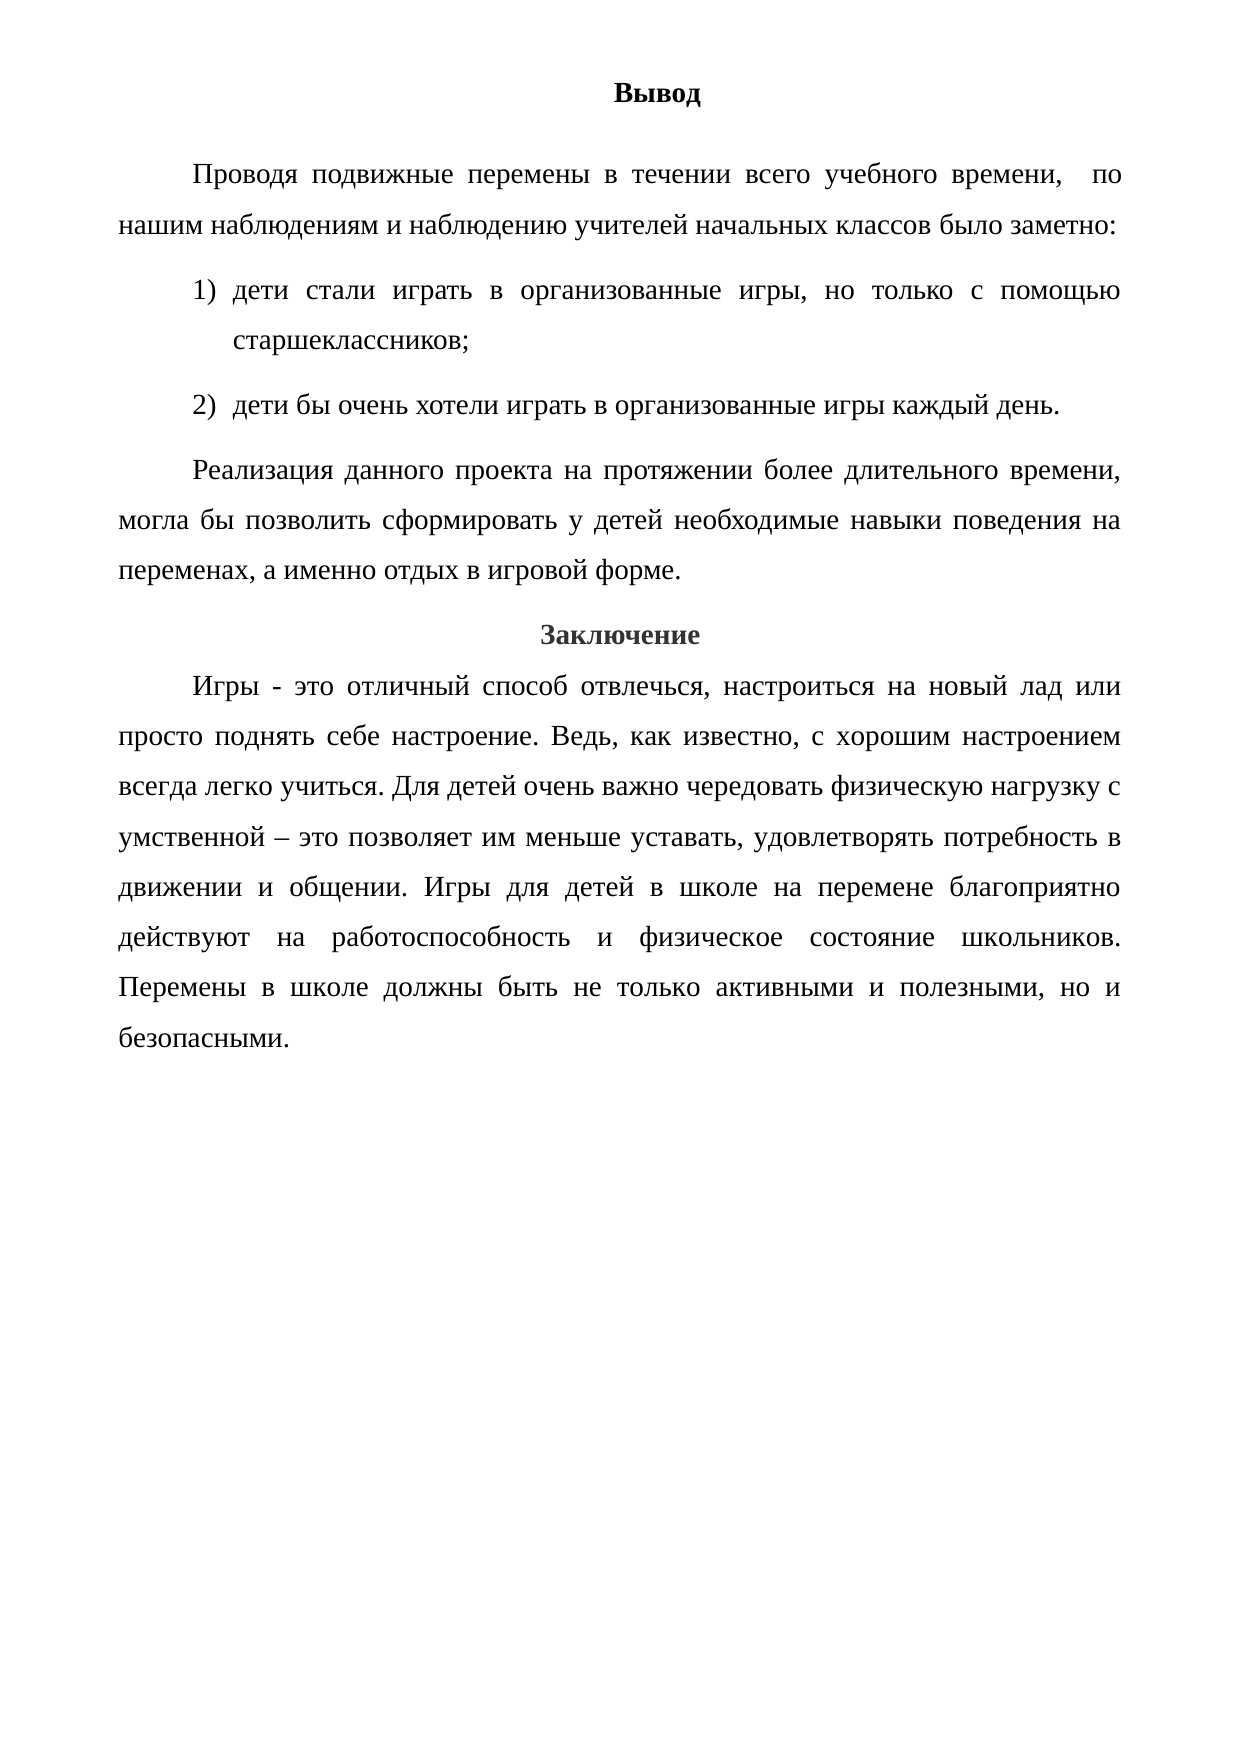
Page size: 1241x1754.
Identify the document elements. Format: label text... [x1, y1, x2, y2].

list дети стали играть в организованные игры, но только с помощью старшеклассников; [192, 272, 1122, 356]
text Заключение [118, 617, 1122, 651]
list дети бы очень хотели играть в организованные игры каждый день. [192, 387, 1122, 421]
text Реализация данного проекта на протяжении более длительного времени, могла бы позволить сформировать у детей необходимые навыки поведения на переменах, а именно отдых в игровой форме. [118, 452, 1122, 586]
text Проводя подвижные перемены в течении всего учебного времени, по нашим наблюдениям и наблюдению учителей начальных классов было заметно: [118, 157, 1122, 240]
text Игры - это отличный способ отвлечься, настроиться на новый лад или просто поднять себе настроение. Ведь, как известно, с хорошим настроением всегда легко учиться. Для детей очень важно чередовать физическую нагрузку с умственной – это позволяет им меньше уставать, удовлетворять потребность в движении и общении. Игры для детей в школе на перемене благоприятно действуют на работоспособность и физическое состояние школьников. Перемены в школе должны быть не только активными и полезными, но и безопасными. [118, 668, 1122, 1053]
text Вывод [118, 75, 1122, 108]
